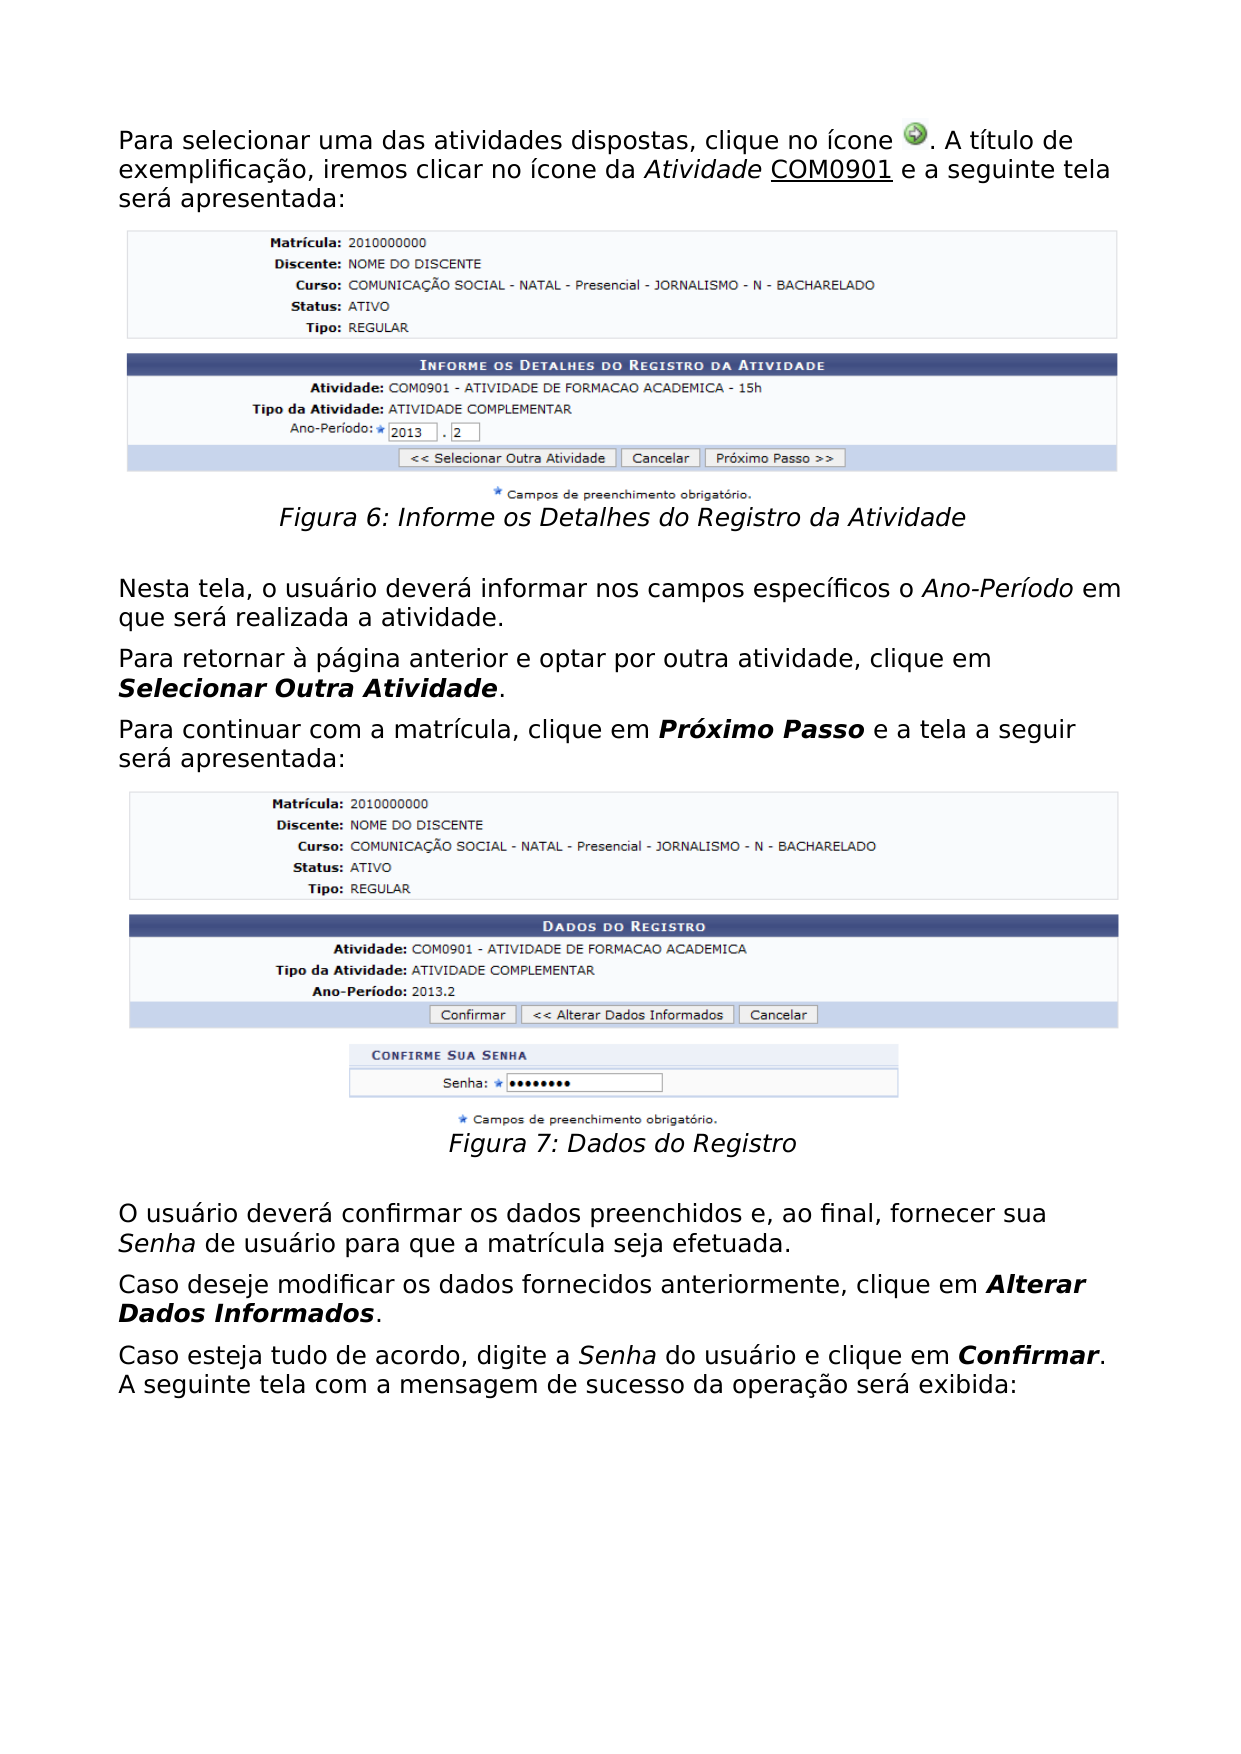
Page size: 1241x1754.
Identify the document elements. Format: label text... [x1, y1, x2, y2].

text Caso deseje modificar os dados fornecidos anteriormente, clique em Alterar Dados Informados. [118, 1270, 1122, 1329]
text Caso esteja tudo de acordo, digite a Senha do usuário e clique em Confirmar. A seguinte tela com a mensagem de sucesso da operação será exibida: [118, 1341, 1122, 1399]
text Para retornar à página anterior e optar por outra atividade, clique em Selecionar Outra Atividade. [118, 645, 1122, 703]
text Para continuar com a matrícula, clique em Próximo Passo e a tela a seguir será apresentada: [118, 716, 1122, 774]
text Figura 7: Dados do Registro [118, 1129, 1122, 1158]
text Figura 6: Informe os Detalhes do Registro da Atividade [118, 503, 1122, 532]
picture [118, 226, 1123, 503]
picture [902, 118, 929, 150]
text Para selecionar uma das atividades dispostas, clique no ícone . A título de exemplificação, iremos clicar no ícone da Atividade COM0901 e a seguinte tela será apresentada: [118, 118, 1122, 214]
text Nesta tela, o usuário deverá informar nos campos específicos o Ano-Período em que será realizada a atividade. [118, 574, 1122, 632]
text O usuário deverá confirmar os dados preenchidos e, ao final, fornecer sua Senha de usuário para que a matrícula seja efetuada. [118, 1199, 1122, 1258]
picture [118, 786, 1123, 1129]
